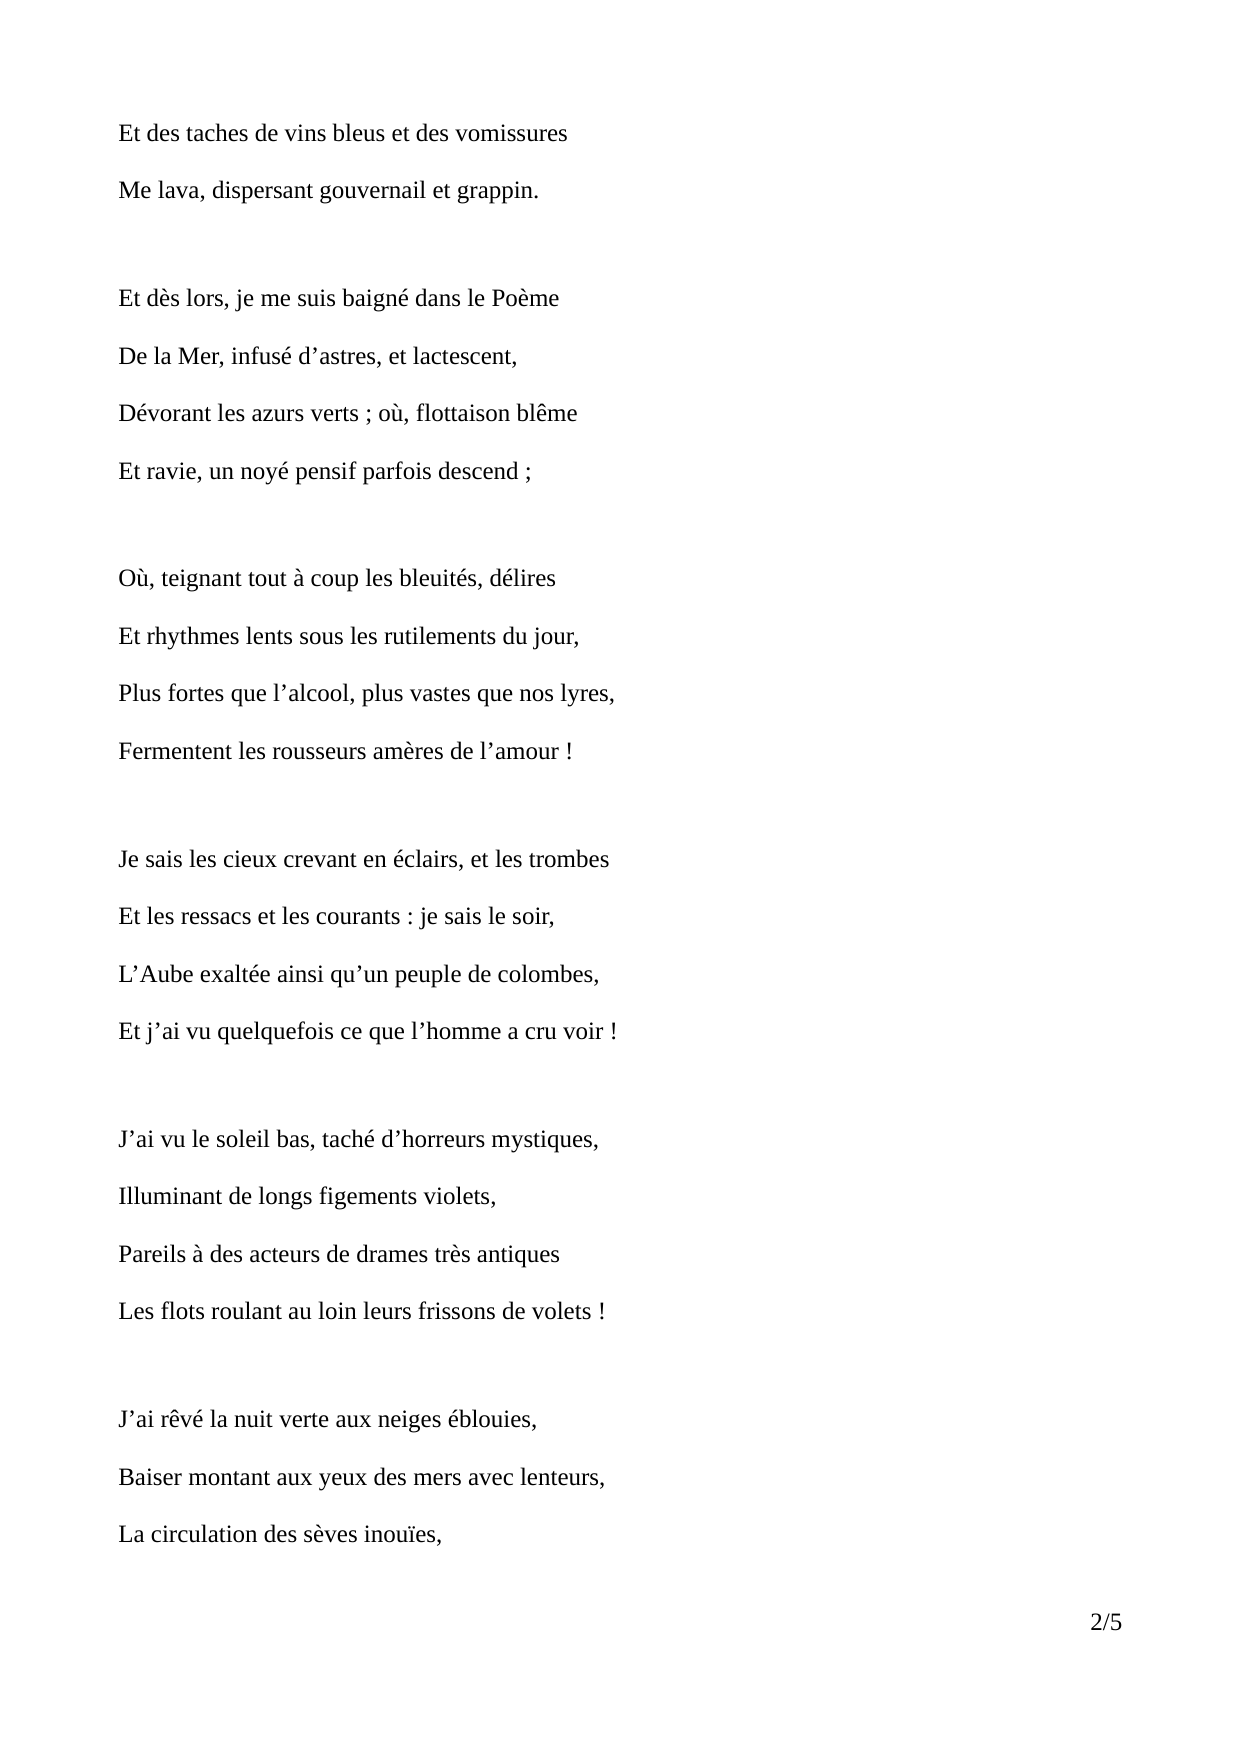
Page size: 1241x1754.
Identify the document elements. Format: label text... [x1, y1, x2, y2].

text Et des taches de vins bleus et des vomissures Me lava, dispersant gouvernail et grappin. [118, 118, 1122, 204]
text Je sais les cieux crevant en éclairs, et les trombes Et les ressacs et les courants : je sais le soir, L’Aube exaltée ainsi qu’un peuple de colombes, Et j’ai vu quelquefois ce que l’homme a cru voir ! [118, 844, 1122, 1045]
text J’ai rêvé la nuit verte aux neiges éblouies, Baiser montant aux yeux des mers avec lenteurs, La circulation des sèves inouïes, [118, 1404, 1122, 1548]
text Où, teignant tout à coup les bleuités, délires Et rhythmes lents sous les rutilements du jour, Plus fortes que l’alcool, plus vastes que nos lyres, Fermentent les rousseurs amères de l’amour ! [118, 563, 1122, 765]
text Et dès lors, je me suis baigné dans le Poème De la Mer, infusé d’astres, et lactescent, Dévorant les azurs verts ; où, flottaison blême Et ravie, un noyé pensif parfois descend ; [118, 283, 1122, 484]
text J’ai vu le soleil bas, taché d’horreurs mystiques, Illuminant de longs figements violets, Pareils à des acteurs de drames très antiques Les flots roulant au loin leurs frissons de volets ! [118, 1124, 1122, 1325]
